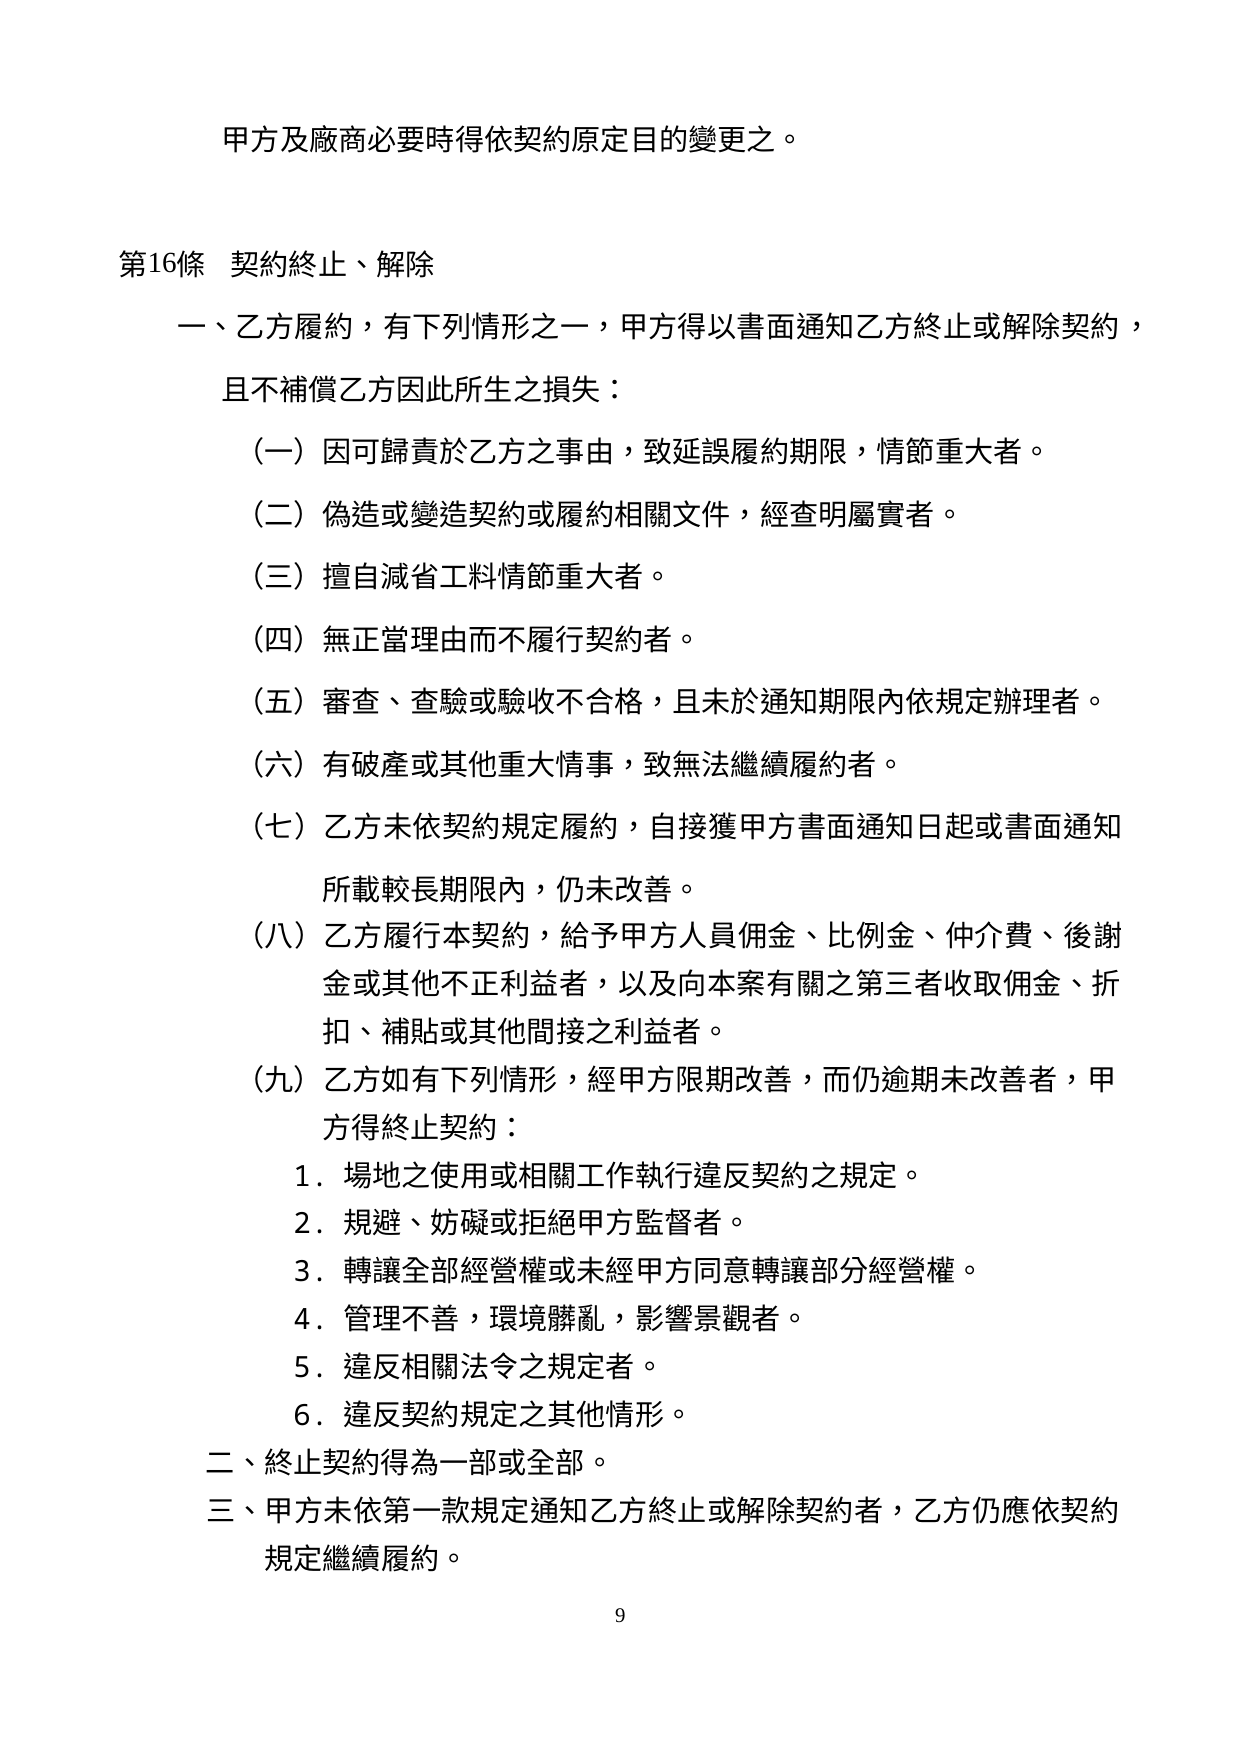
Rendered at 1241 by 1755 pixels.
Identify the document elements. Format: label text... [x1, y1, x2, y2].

list 違反契約規定之其他情形。 [293, 1387, 1117, 1435]
list 規避、妨礙或拒絕甲方監督者。 [293, 1196, 1117, 1243]
text 八、契約所定事項如有違反法令或無法執行之部分，該部分無效。但除去該部分，契約亦可成立者，不影響其他部分之有效性。該無效之部分，甲方及廠商必要時得依契約原定目的變更之。 [172, 96, 1122, 158]
text （四）無正當理由而不履行契約者。 [118, 596, 1122, 658]
text 三、甲方未依第一款規定通知乙方終止或解除契約者，乙方仍應依契約規定繼續履約。 [206, 1483, 1122, 1579]
text （七）乙方未依契約規定履約，自接獲甲方書面通知日起或書面通知所載較長期限內，仍未改善。 [235, 783, 1122, 908]
list 轉讓全部經營權或未經甲方同意轉讓部分經營權。 [293, 1243, 1117, 1291]
text （一）因可歸責於乙方之事由，致延誤履約期限，情節重大者。 [118, 408, 1122, 471]
text （八）乙方履行本契約，給予甲方人員佣金、比例金、仲介費、後謝金或其他不正利益者，以及向本案有關之第三者收取佣金、折扣、補貼或其他間接之利益者。 [235, 908, 1122, 1052]
text （九）乙方如有下列情形，經甲方限期改善，而仍逾期未改善者，甲方得終止契約： [235, 1052, 1117, 1148]
list 違反相關法令之規定者。 [293, 1339, 1117, 1387]
text （三）擅自減省工料情節重大者。 [118, 533, 1122, 596]
text 一、乙方履約，有下列情形之一，甲方得以書面通知乙方終止或解除契約，且不補償乙方因此所生之損失： [177, 283, 1122, 408]
text （二）偽造或變造契約或履約相關文件，經查明屬實者。 [118, 471, 1122, 533]
list 管理不善，環境髒亂，影響景觀者。 [293, 1291, 1117, 1339]
list 契約終止、解除 [118, 221, 1122, 283]
list 場地之使用或相關工作執行違反契約之規定。 [293, 1148, 1117, 1196]
text （五）審查、查驗或驗收不合格，且未於通知期限內依規定辦理者。 [118, 658, 1122, 721]
text （六）有破產或其他重大情事，致無法繼續履約者。 [118, 721, 1122, 783]
text 二、終止契約得為一部或全部。 [118, 1435, 1122, 1483]
